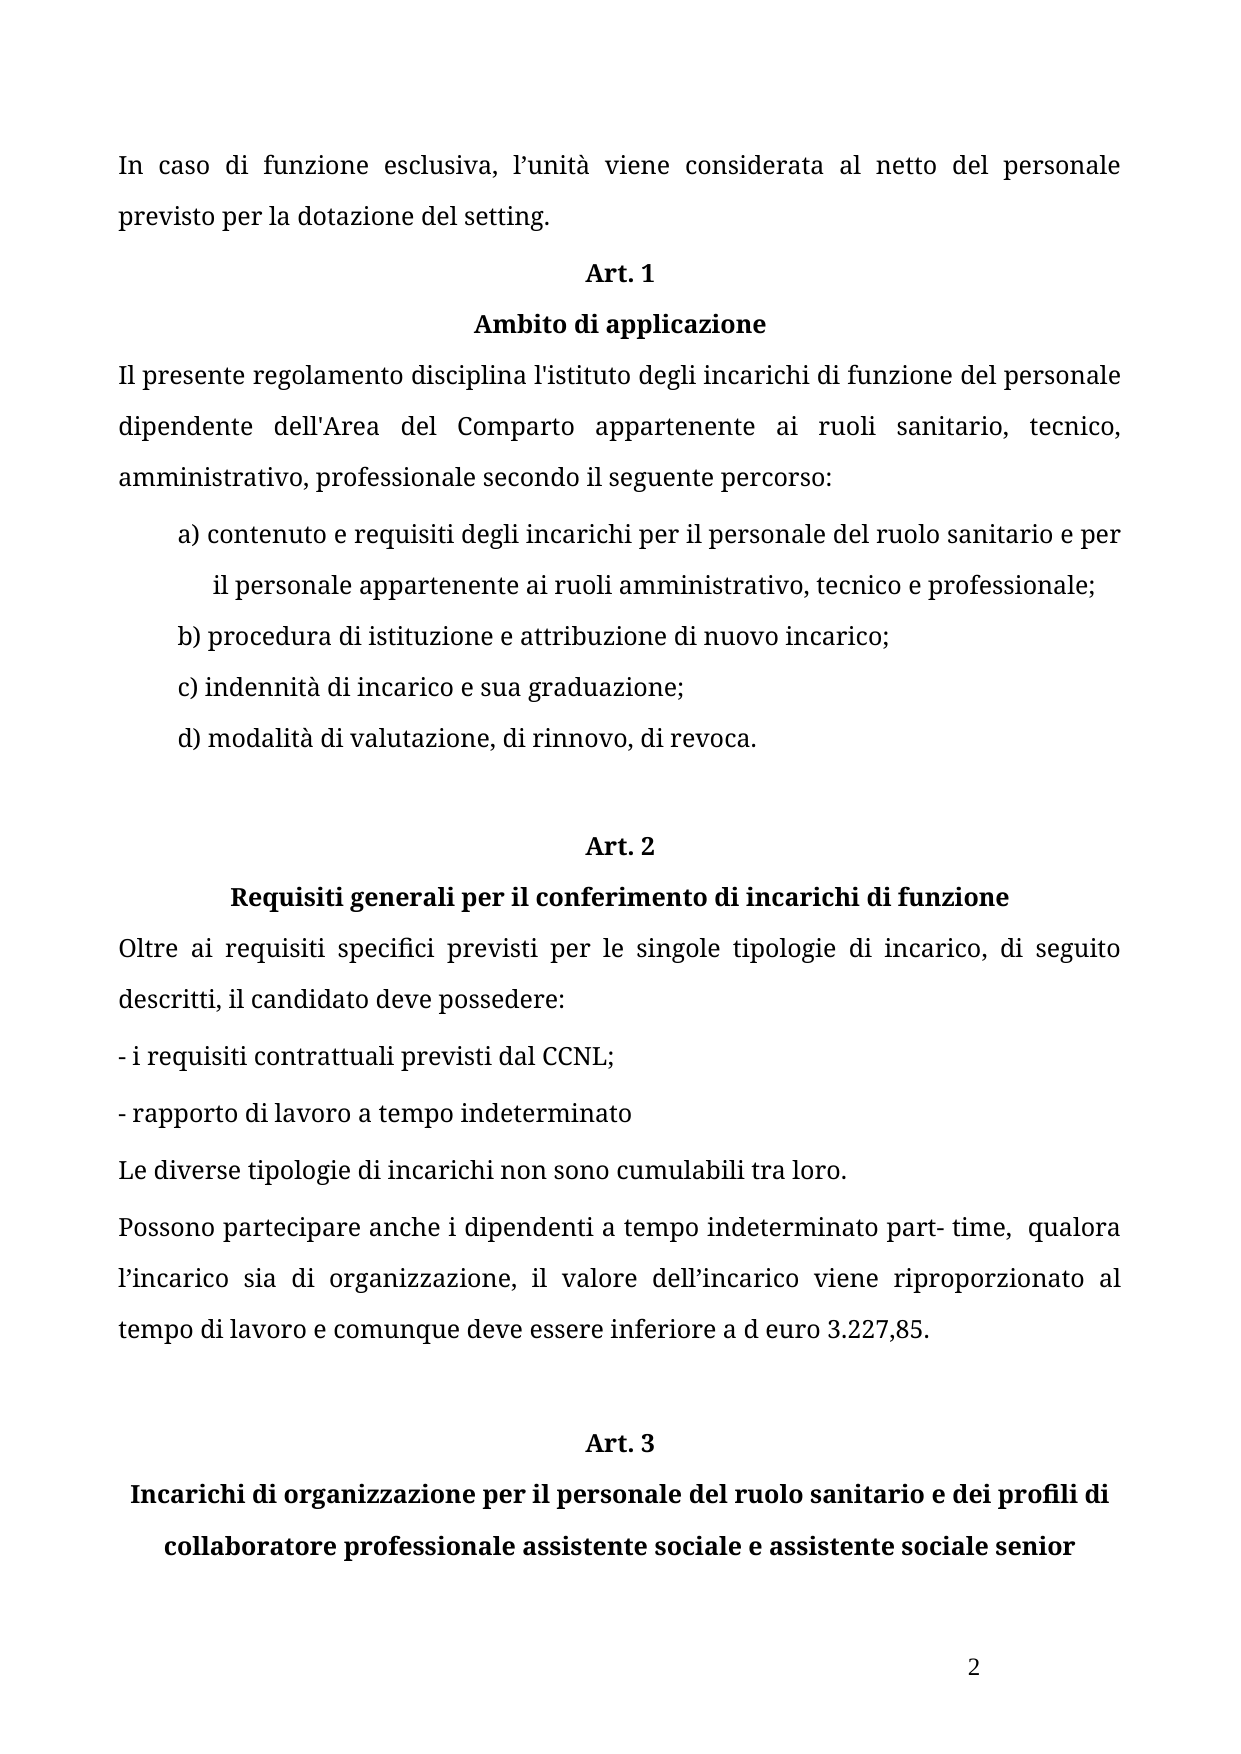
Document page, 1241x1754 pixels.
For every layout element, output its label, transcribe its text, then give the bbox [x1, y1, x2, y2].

text Possono partecipare anche i dipendenti a tempo indeterminato part- time, qualora l’incarico sia di organizzazione, il valore dell’incarico viene riproporzionato al tempo di lavoro e comunque deve essere inferiore a d euro 3.227,85. [118, 1210, 1122, 1346]
text Le diverse tipologie di incarichi non sono cumulabili tra loro. [118, 1153, 1122, 1187]
text - i requisiti contrattuali previsti dal CCNL; [118, 1039, 1122, 1073]
text - rapporto di lavoro a tempo indeterminato [118, 1096, 1122, 1130]
text Art. 2 [118, 829, 1122, 863]
text Il presente regolamento disciplina l'istituto degli incarichi di funzione del personale dipendente dell'Area del Comparto appartenente ai ruoli sanitario, tecnico, amministrativo, professionale secondo il seguente percorso: [118, 358, 1122, 494]
text Art. 1 [118, 256, 1122, 290]
text In caso di funzione esclusiva, l’unità viene considerata al netto del personale previsto per la dotazione del setting. [118, 148, 1122, 233]
text d) modalità di valutazione, di rinnovo, di revoca. [118, 721, 1122, 755]
text Art. 3 [118, 1426, 1122, 1460]
text Oltre ai requisiti specifici previsti per le singole tipologie di incarico, di seguito descritti, il candidato deve possedere: [118, 931, 1122, 1016]
text Incarichi di organizzazione per il personale del ruolo sanitario e dei profili di collaboratore professionale assistente sociale e assistente sociale senior [118, 1477, 1122, 1562]
text a) contenuto e requisiti degli incarichi per il personale del ruolo sanitario e per il personale appartenente ai ruoli amministrativo, tecnico e professionale; [177, 517, 1122, 602]
text Ambito di applicazione [118, 307, 1122, 341]
text Requisiti generali per il conferimento di incarichi di funzione [118, 880, 1122, 914]
text c) indennità di incarico e sua graduazione; [118, 670, 1122, 704]
text b) procedura di istituzione e attribuzione di nuovo incarico; [118, 619, 1122, 653]
